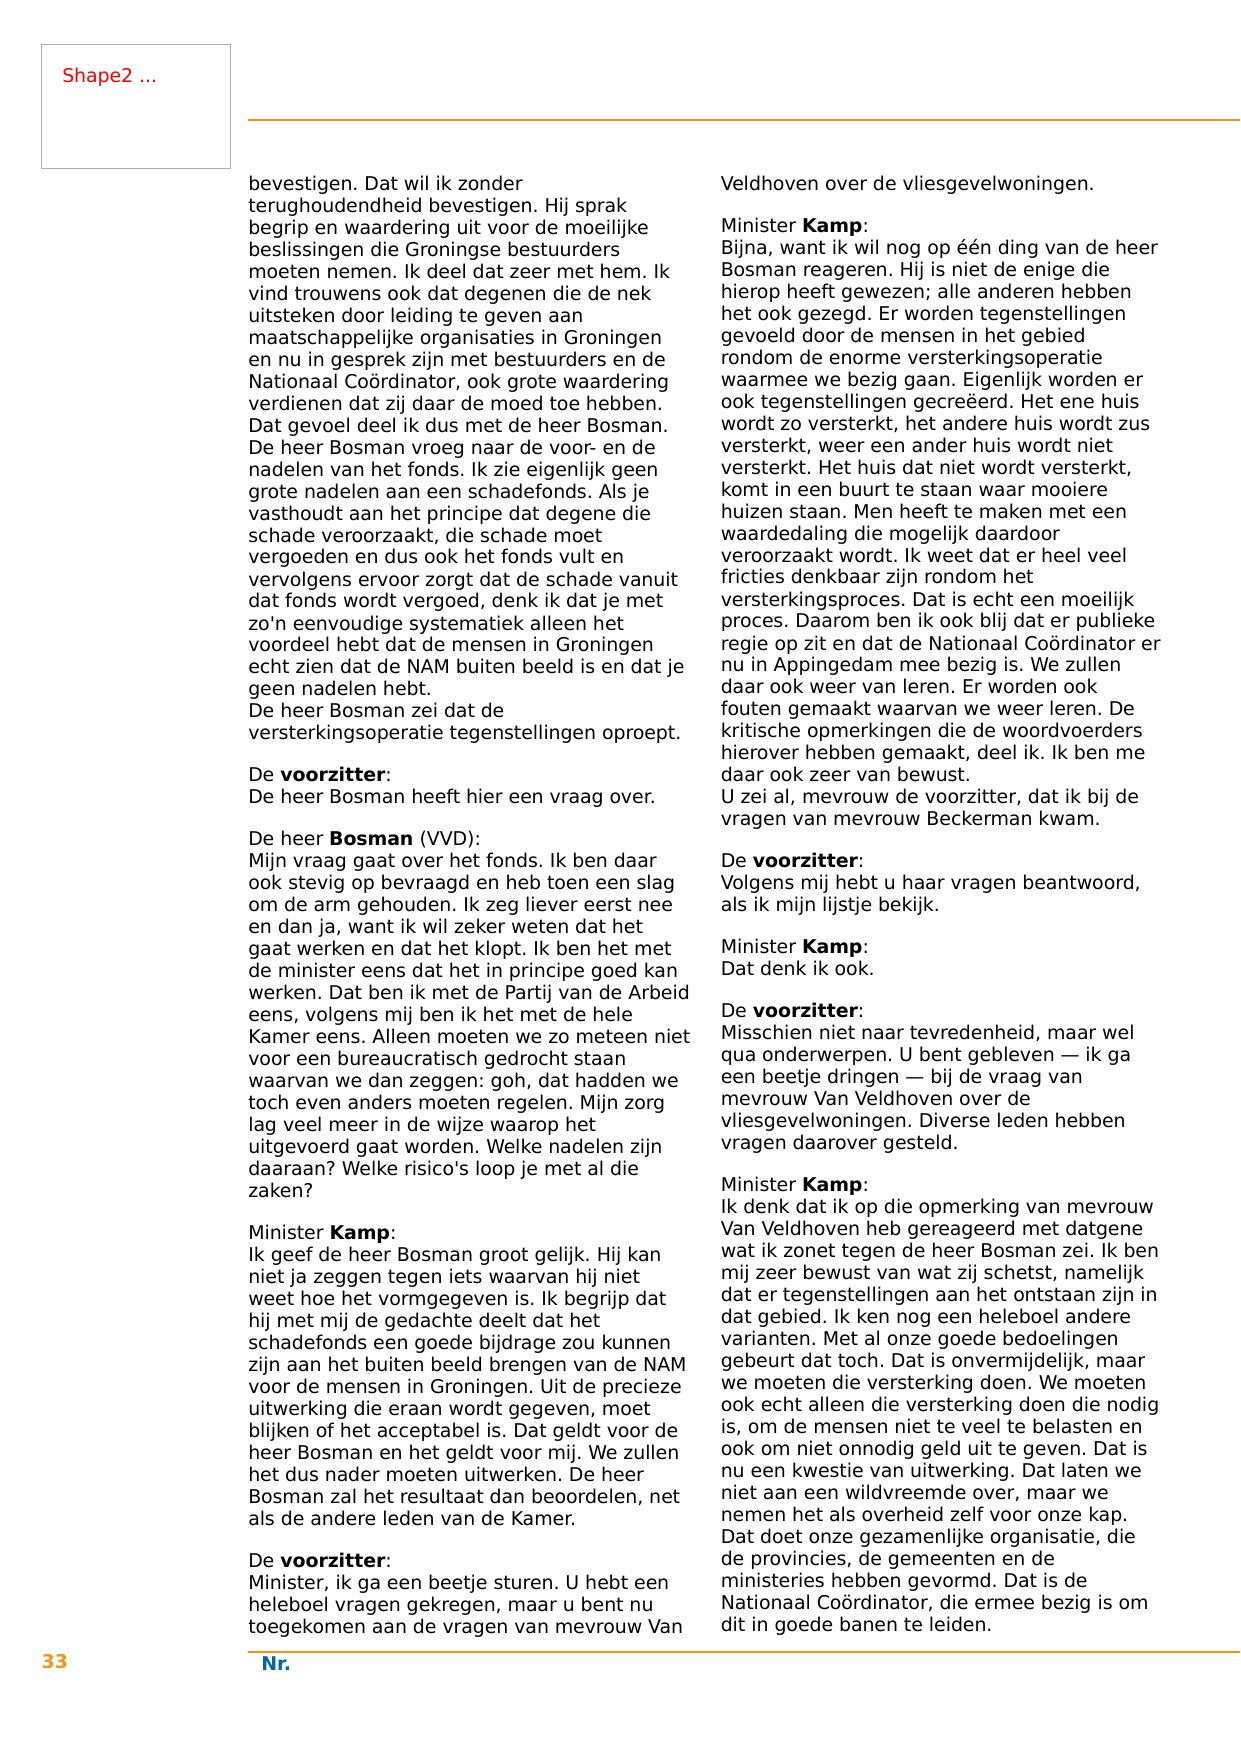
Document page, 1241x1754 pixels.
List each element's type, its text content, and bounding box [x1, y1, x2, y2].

text Bijna, want ik wil nog op één ding van de heer Bosman reageren. Hij is niet de enige die hierop heeft gewezen; alle anderen hebben het ook gezegd. Er worden tegenstellingen gevoeld door de mensen in het gebied rondom de enorme versterkingsoperatie waarmee we bezig gaan. Eigenlijk worden er ook tegenstellingen gecreëerd. Het ene huis wordt zo versterkt, het andere huis wordt zus versterkt, weer een ander huis wordt niet versterkt. Het huis dat niet wordt versterkt, komt in een buurt te staan waar mooiere huizen staan. Men heeft te maken met een waardedaling die mogelijk daardoor veroorzaakt wordt. Ik weet dat er heel veel fricties denkbaar zijn rondom het versterkingsproces. Dat is echt een moeilijk proces. Daarom ben ik ook blij dat er publieke regie op zit en dat de Nationaal Coördinator er nu in Appingedam mee bezig is. We zullen daar ook weer van leren. Er worden ook fouten gemaakt waarvan we weer leren. De kritische opmerkingen die de woordvoerders hierover hebben gemaakt, deel ik. Ik ben me daar ook zeer van bewust. [721, 237, 1163, 786]
text De heer Bosman vroeg naar de voor- en de nadelen van het fonds. Ik zie eigenlijk geen grote nadelen aan een schadefonds. Als je vasthoudt aan het principe dat degene die schade veroorzaakt, die schade moet vergoeden en dus ook het fonds vult en vervolgens ervoor zorgt dat de schade vanuit dat fonds wordt vergoed, denk ik dat je met zo'n eenvoudige systematiek alleen het voordeel hebt dat de mensen in Groningen echt zien dat de NAM buiten beeld is en dat je geen nadelen hebt. [248, 437, 691, 700]
text Minister, ik ga een beetje sturen. U hebt een heleboel vragen gekregen, maar u bent nu toegekomen aan de vragen van mevrouw Van [248, 1572, 691, 1637]
text De heer Bosman zei dat de versterkingsoperatie tegenstellingen oproept. [248, 700, 691, 744]
text De heer Bosman heeft hier een vraag over. [248, 786, 691, 808]
text Minister Kamp: [721, 215, 1163, 237]
text De voorzitter: [248, 764, 691, 786]
text Dat denk ik ook. [721, 958, 1163, 980]
text Ik denk dat ik op die opmerking van mevrouw Van Veldhoven heb gereageerd met datgene wat ik zonet tegen de heer Bosman zei. Ik ben mij zeer bewust van wat zij schetst, namelijk dat er tegenstellingen aan het ontstaan zijn in dat gebied. Ik ken nog een heleboel andere varianten. Met al onze goede bedoelingen gebeurt dat toch. Dat is onvermijdelijk, maar we moeten die versterking doen. We moeten ook echt alleen die versterking doen die nodig is, om de mensen niet te veel te belasten en ook om niet onnodig geld uit te geven. Dat is nu een kwestie van uitwerking. Dat laten we niet aan een wildvreemde over, maar we nemen het als overheid zelf voor onze kap. Dat doet onze gezamenlijke organisatie, die de provincies, de gemeenten en de ministeries hebben gevormd. Dat is de Nationaal Coördinator, die ermee bezig is om dit in goede banen te leiden. [721, 1196, 1163, 1636]
text Minister Kamp: [721, 1174, 1163, 1196]
text Minister Kamp: [248, 1222, 691, 1244]
text De voorzitter: [721, 850, 1163, 872]
text Volgens mij hebt u haar vragen beantwoord, als ik mijn lijstje bekijk. [721, 872, 1163, 916]
text Ik geef de heer Bosman groot gelijk. Hij kan niet ja zeggen tegen iets waarvan hij niet weet hoe het vormgegeven is. Ik begrijp dat hij met mij de gedachte deelt dat het schadefonds een goede bijdrage zou kunnen zijn aan het buiten beeld brengen van de NAM voor de mensen in Groningen. Uit de precieze uitwerking die eraan wordt gegeven, moet blijken of het acceptabel is. Dat geldt voor de heer Bosman en het geldt voor mij. We zullen het dus nader moeten uitwerken. De heer Bosman zal het resultaat dan beoordelen, net als de andere leden van de Kamer. [248, 1244, 691, 1529]
text U zei al, mevrouw de voorzitter, dat ik bij de vragen van mevrouw Beckerman kwam. [721, 786, 1163, 830]
text bevestigen. Dat wil ik zonder terughoudendheid bevestigen. Hij sprak begrip en waardering uit voor de moeilijke beslissingen die Groningse bestuurders moeten nemen. Ik deel dat zeer met hem. Ik vind trouwens ook dat degenen die de nek uitsteken door leiding te geven aan maatschappelijke organisaties in Groningen en nu in gesprek zijn met bestuurders en de Nationaal Coördinator, ook grote waardering verdienen dat zij daar de moed toe hebben. Dat gevoel deel ik dus met de heer Bosman. [248, 173, 691, 437]
text De heer Bosman (VVD): [248, 828, 691, 850]
text Misschien niet naar tevredenheid, maar wel qua onderwerpen. U bent gebleven — ik ga een beetje dringen — bij de vraag van mevrouw Van Veldhoven over de vliesgevelwoningen. Diverse leden hebben vragen daarover gesteld. [721, 1022, 1163, 1154]
text Minister Kamp: [721, 936, 1163, 958]
text De voorzitter: [721, 1000, 1163, 1022]
text Mijn vraag gaat over het fonds. Ik ben daar ook stevig op bevraagd en heb toen een slag om de arm gehouden. Ik zeg liever eerst nee en dan ja, want ik wil zeker weten dat het gaat werken en dat het klopt. Ik ben het met de minister eens dat het in principe goed kan werken. Dat ben ik met de Partij van de Arbeid eens, volgens mij ben ik het met de hele Kamer eens. Alleen moeten we zo meteen niet voor een bureaucratisch gedrocht staan waarvan we dan zeggen: goh, dat hadden we toch even anders moeten regelen. Mijn zorg lag veel meer in de wijze waarop het uitgevoerd gaat worden. Welke nadelen zijn daaraan? Welke risico's loop je met al die zaken? [248, 850, 691, 1202]
text Veldhoven over de vliesgevelwoningen. [721, 173, 1163, 195]
text De voorzitter: [248, 1549, 691, 1572]
